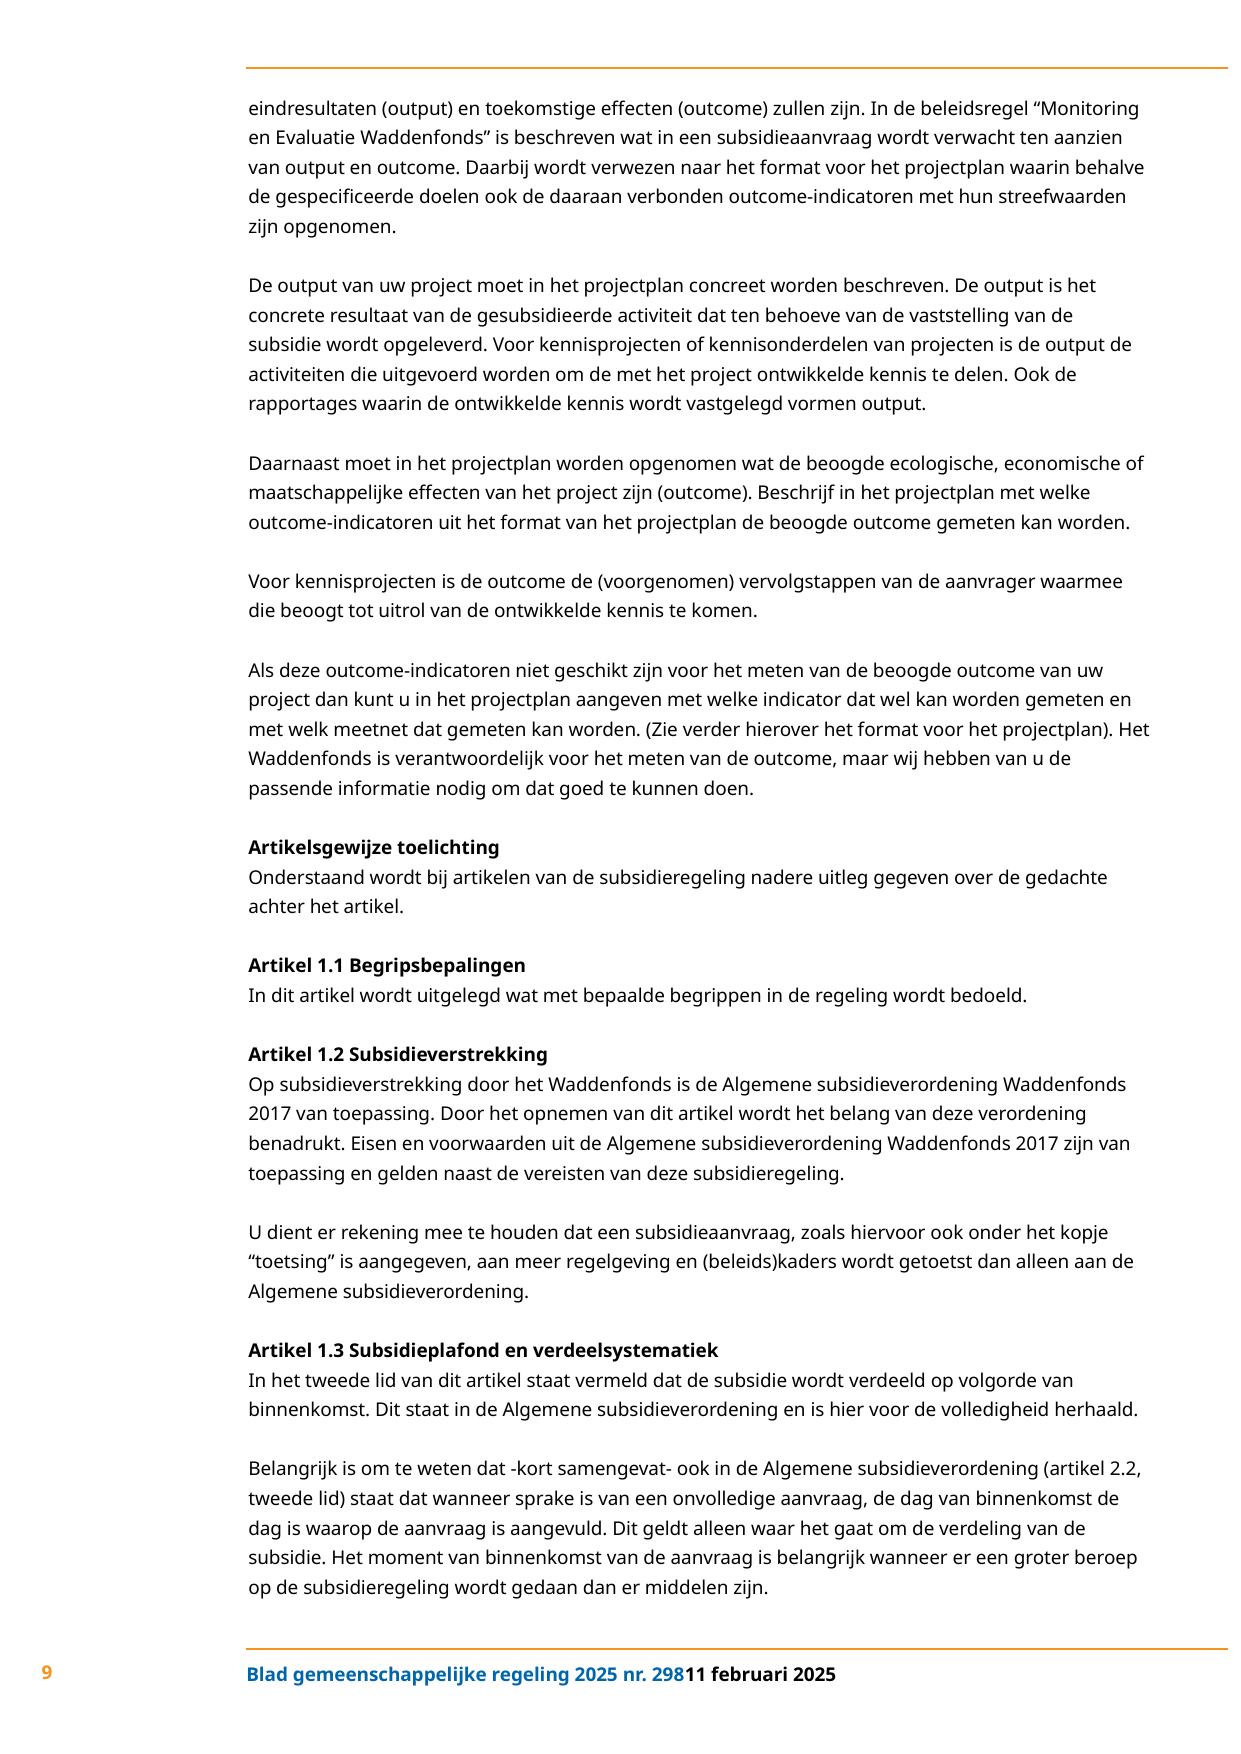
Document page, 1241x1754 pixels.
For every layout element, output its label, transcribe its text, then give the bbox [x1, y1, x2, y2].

picture [41, 47, 231, 172]
text Artikelsgewijze toelichting [248, 834, 1152, 860]
text Artikel 1.2 Subsidieverstrekking [248, 1041, 1152, 1067]
text U dient er rekening mee te houden dat een subsidieaanvraag, zoals hiervoor ook onder het kopje “toetsing” is aangegeven, aan meer regelgeving en (beleids)kaders wordt getoetst dan alleen aan de Algemene subsidieverordening. [248, 1219, 1152, 1304]
text Onderstaand wordt bij artikelen van de subsidieregeling nadere uitleg gegeven over de gedachte achter het artikel. [248, 864, 1152, 919]
text In het tweede lid van dit artikel staat vermeld dat de subsidie wordt verdeeld op volgorde van binnenkomst. Dit staat in de Algemene subsidieverordening en is hier voor de volledigheid herhaald. [248, 1367, 1152, 1422]
text Artikel 1.3 Subsidieplafond en verdeelsystematiek [248, 1337, 1152, 1363]
text eindresultaten (output) en toekomstige effecten (outcome) zullen zijn. In de beleidsregel “Monitoring en Evaluatie Waddenfonds” is beschreven wat in een subsidieaanvraag wordt verwacht ten aanzien van output en outcome. Daarbij wordt verwezen naar het format voor het projectplan waarin behalve de gespecificeerde doelen ook de daaraan verbonden outcome-indicatoren met hun streefwaarden zijn opgenomen. [248, 95, 1152, 239]
text Als deze outcome-indicatoren niet geschikt zijn voor het meten van de beoogde outcome van uw project dan kunt u in het projectplan aangeven met welke indicator dat wel kan worden gemeten en met welk meetnet dat gemeten kan worden. (Zie verder hierover het format voor het projectplan). Het Waddenfonds is verantwoordelijk voor het meten van de outcome, maar wij hebben van u de passende informatie nodig om dat goed te kunnen doen. [248, 657, 1152, 801]
text De output van uw project moet in het projectplan concreet worden beschreven. De output is het concrete resultaat van de gesubsidieerde activiteit dat ten behoeve van de vaststelling van de subsidie wordt opgeleverd. Voor kennisprojecten of kennisonderdelen van projecten is de output de activiteiten die uitgevoerd worden om de met het project ontwikkelde kennis te delen. Ook de rapportages waarin de ontwikkelde kennis wordt vastgelegd vormen output. [248, 272, 1152, 416]
text Daarnaast moet in het projectplan worden opgenomen wat de beoogde ecologische, economische of maatschappelijke effecten van het project zijn (outcome). Beschrijf in het projectplan met welke outcome-indicatoren uit het format van het projectplan de beoogde outcome gemeten kan worden. [248, 450, 1152, 535]
text Belangrijk is om te weten dat -kort samengevat- ook in de Algemene subsidieverordening (artikel 2.2, tweede lid) staat dat wanneer sprake is van een onvolledige aanvraag, de dag van binnenkomst de dag is waarop de aanvraag is aangevuld. Dit geldt alleen waar het gaat om de verdeling van de subsidie. Het moment van binnenkomst van de aanvraag is belangrijk wanneer er een groter beroep op de subsidieregeling wordt gedaan dan er middelen zijn. [248, 1456, 1152, 1600]
text Artikel 1.1 Begripsbepalingen [248, 953, 1152, 978]
text In dit artikel wordt uitgelegd wat met bepaalde begrippen in de regeling wordt bedoeld. [248, 982, 1152, 1008]
text Voor kennisprojecten is de outcome de (voorgenomen) vervolgstappen van de aanvrager waarmee die beoogt tot uitrol van de ontwikkelde kennis te komen. [248, 568, 1152, 623]
text Op subsidieverstrekking door het Waddenfonds is de Algemene subsidieverordening Waddenfonds 2017 van toepassing. Door het opnemen van dit artikel wordt het belang van deze verordening benadrukt. Eisen en voorwaarden uit de Algemene subsidieverordening Waddenfonds 2017 zijn van toepassing en gelden naast de vereisten van deze subsidieregeling. [248, 1071, 1152, 1186]
